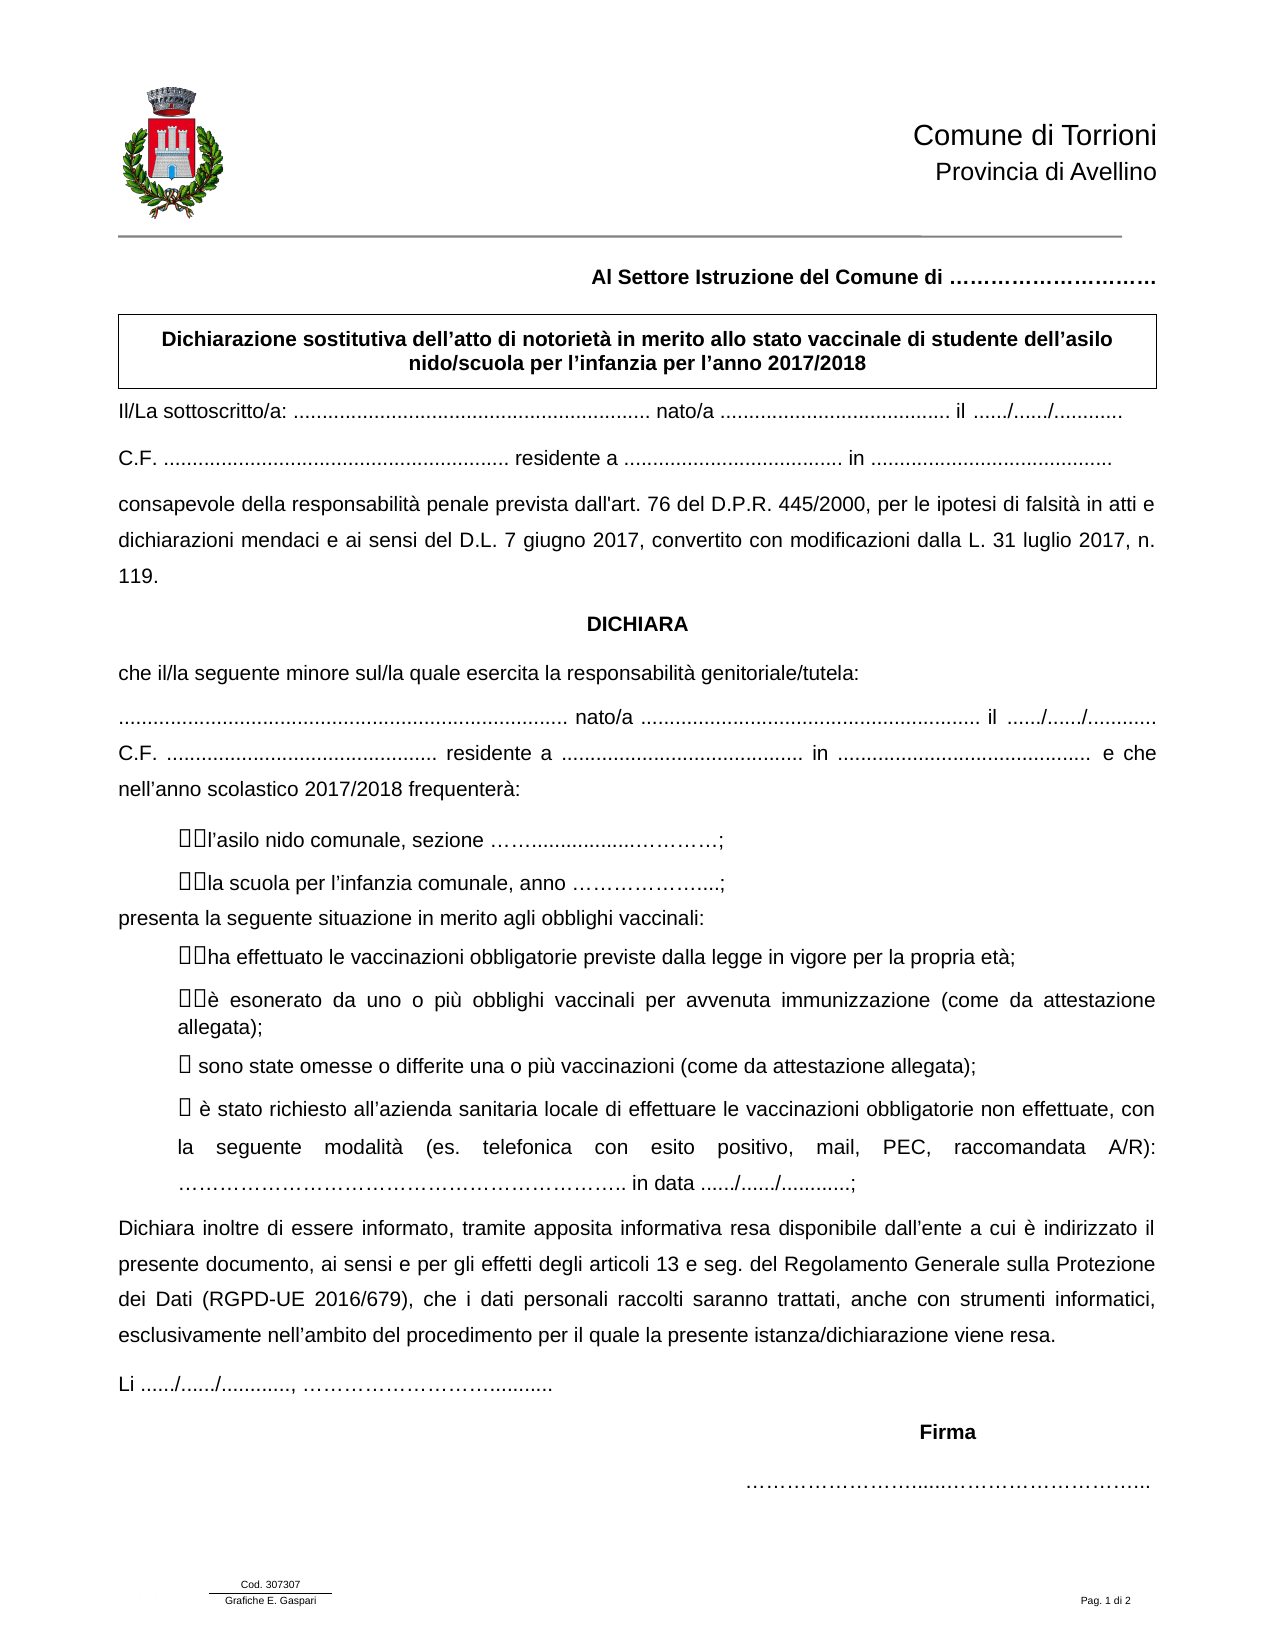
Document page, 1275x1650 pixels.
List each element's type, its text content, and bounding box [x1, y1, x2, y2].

text ha effettuato le vaccinazioni obbligatorie previste dalla legge in vigore per la propria età; [177, 938, 1157, 972]
text consapevole della responsabilità penale prevista dall'art. 76 del D.P.R. 445/2000, per le ipotesi di falsità in atti e dichiarazioni mendaci e ai sensi del D.L. 7 giugno 2017, convertito con modificazioni dalla L. 31 luglio 2017, n. 119. [118, 492, 1157, 588]
text Al Settore Istruzione del Comune di ………………………… [118, 265, 1157, 289]
text Comune di Torrioni [224, 118, 1157, 152]
text C.F. ............................................................ residente a ...................................... in .......................................... [118, 445, 1157, 469]
picture [122, 87, 224, 219]
text .............................................................................. nato/a ........................................................... il ....../....../............ C.F. ............................................... residente a .......................................... in ............................................ e che nell’anno scolastico 2017/2018 frequenterà: [118, 705, 1157, 801]
table_header Dichiarazione sostitutiva dell’atto di notorietà in merito allo stato vaccinale di studente dell’asilo nido/scuola per l’infanzia per l’anno 2017/2018 [119, 315, 1156, 388]
text  sono state omesse o differite una o più vaccinazioni (come da attestazione allegata); [177, 1047, 1157, 1081]
text che il/la seguente minore sul/la quale esercita la responsabilità genitoriale/tutela: [118, 661, 1157, 684]
text presenta la seguente situazione in merito agli obblighi vaccinali: [118, 906, 1157, 930]
text DICHIARA [118, 612, 1157, 636]
text  è stato richiesto all’azienda sanitaria locale di effettuare le vaccinazioni obbligatorie non effettuate, con la seguente modalità (es. telefonica con esito positivo, mail, PEC, raccomandata A/R): ……………………………………………………….. in data ....../....../............; [177, 1089, 1157, 1195]
text è esonerato da uno o più obblighi vaccinali per avvenuta immunizzazione (come da attestazione allegata); [177, 980, 1157, 1038]
text l’asilo nido comunale, sezione ……..................…………; [177, 821, 1157, 855]
text Li ....../....../............, ………………………........... [118, 1372, 1157, 1396]
text Il/La sottoscritto/a: .............................................................. nato/a ........................................ il ....../....../............ [118, 399, 1157, 423]
text Provincia di Avellino [224, 157, 1157, 185]
text la scuola per l’infanzia comunale, anno ………………....; [177, 863, 1157, 897]
text ……………………......………………………... [118, 1468, 1157, 1492]
text Dichiara inoltre di essere informato, tramite apposita informativa resa disponibile dall’ente a cui è indirizzato il presente documento, ai sensi e per gli effetti degli articoli 13 e seg. del Regolamento Generale sulla Protezione dei Dati (RGPD-UE 2016/679), che i dati personali raccolti saranno trattati, anche con strumenti informatici, esclusivamente nell’ambito del procedimento per il quale la presente istanza/dichiarazione viene resa. [118, 1215, 1157, 1347]
text Firma [118, 1420, 1157, 1444]
